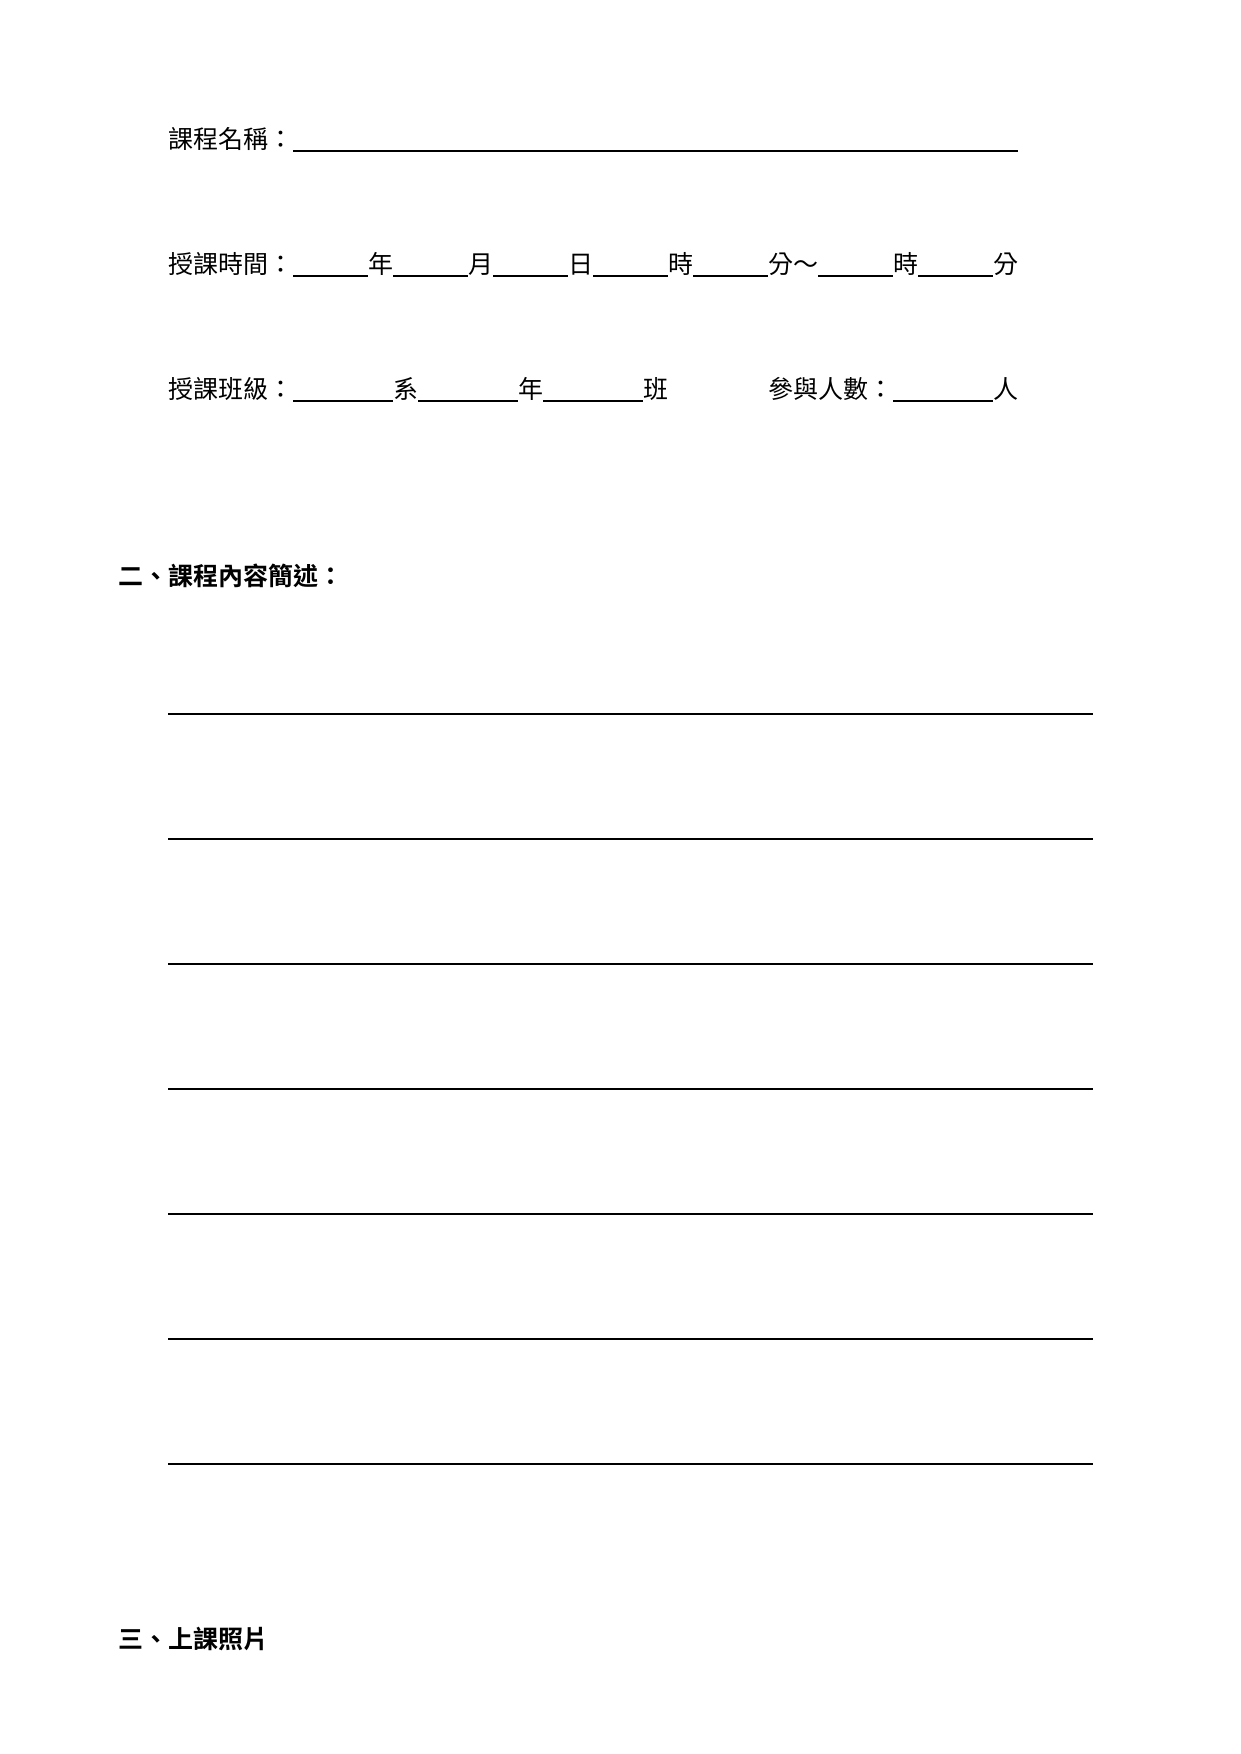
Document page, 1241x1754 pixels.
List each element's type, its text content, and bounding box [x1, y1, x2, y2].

text 授課時間： 年 月 日 時 分～ 時 分 [168, 221, 1122, 283]
text 授課班級： 系 年 班 參與人數： 人 [168, 346, 1122, 408]
text 課程名稱： [168, 96, 1122, 158]
text 二、課程內容簡述： [118, 533, 1122, 596]
text 三、上課照片 [118, 1596, 1122, 1658]
